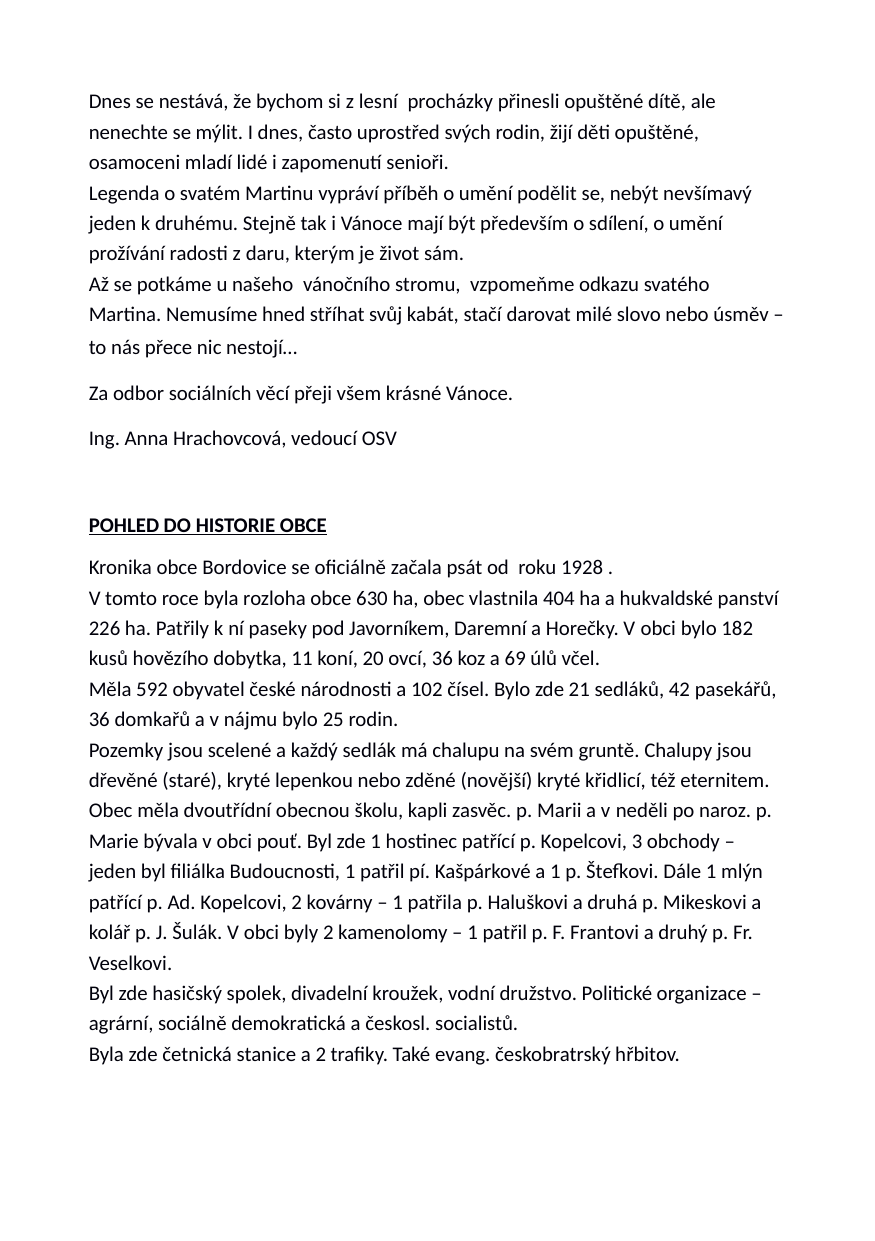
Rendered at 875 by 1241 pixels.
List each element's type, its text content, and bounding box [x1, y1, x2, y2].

text Dnes se nestává, že bychom si z lesní procházky přinesli opuštěné dítě, ale nenechte se mýlit. I dnes, často uprostřed svých rodin, žijí děti opuštěné, osamoceni mladí lidé i zapomenutí senioři. Legenda o svatém Martinu vypráví příběh o umění podělit se, nebýt nevšímavý jeden k druhému. Stejně tak i Vánoce mají být především o sdílení, o umění prožívání radosti z daru, kterým je život sám. Až se potkáme u našeho vánočního stromu, vzpomeňme odkazu svatého Martina. Nemusíme hned stříhat svůj kabát, stačí darovat milé slovo nebo úsměv – to nás přece nic nestojí… [88, 88, 786, 360]
text Byl zde hasičský spolek, divadelní kroužek, vodní družstvo. Politické organizace – agrární, sociálně demokratická a českosl. socialistů. [88, 980, 786, 1036]
text Pozemky jsou scelené a každý sedlák má chalupu na svém gruntě. Chalupy jsou dřevěné (staré), kryté lepenkou nebo zděné (novější) kryté křidlicí, též eternitem. [88, 737, 786, 793]
text Za odbor sociálních věcí přeji všem krásné Vánoce. [88, 380, 786, 405]
text V tomto roce byla rozloha obce 630 ha, obec vlastnila 404 ha a hukvaldské panství 226 ha. Patřily k ní paseky pod Javorníkem, Daremní a Horečky. V obci bylo 182 kusů hovězího dobytka, 11 koní, 20 ovcí, 36 koz a 69 úlů včel. [88, 585, 786, 671]
text Byla zde četnická stanice a 2 trafiky. Také evang. českobratrský hřbitov. [88, 1041, 786, 1066]
text Ing. Anna Hrachovcová, vedoucí OSV [88, 425, 786, 450]
text Měla 592 obyvatel české národnosti a 102 čísel. Bylo zde 21 sedláků, 42 pasekářů, 36 domkařů a v nájmu bylo 25 rodin. [88, 676, 786, 732]
text Kronika obce Bordovice se oficiálně začala psát od roku 1928 . [88, 554, 786, 580]
text Obec měla dvoutřídní obecnou školu, kapli zasvěc. p. Marii a v neděli po naroz. p. Marie bývala v obci pouť. Byl zde 1 hostinec patřící p. Kopelcovi, 3 obchody – jeden byl filiálka Budoucnosti, 1 patřil pí. Kašpárkové a 1 p. Štefkovi. Dále 1 mlýn patřící p. Ad. Kopelcovi, 2 kovárny – 1 patřila p. Haluškovi a druhá p. Mikeskovi a kolář p. J. Šulák. V obci byly 2 kamenolomy – 1 patřil p. F. Frantovi a druhý p. Fr. Veselkovi. [88, 798, 786, 975]
text POHLED DO HISTORIE OBCE [88, 512, 786, 538]
